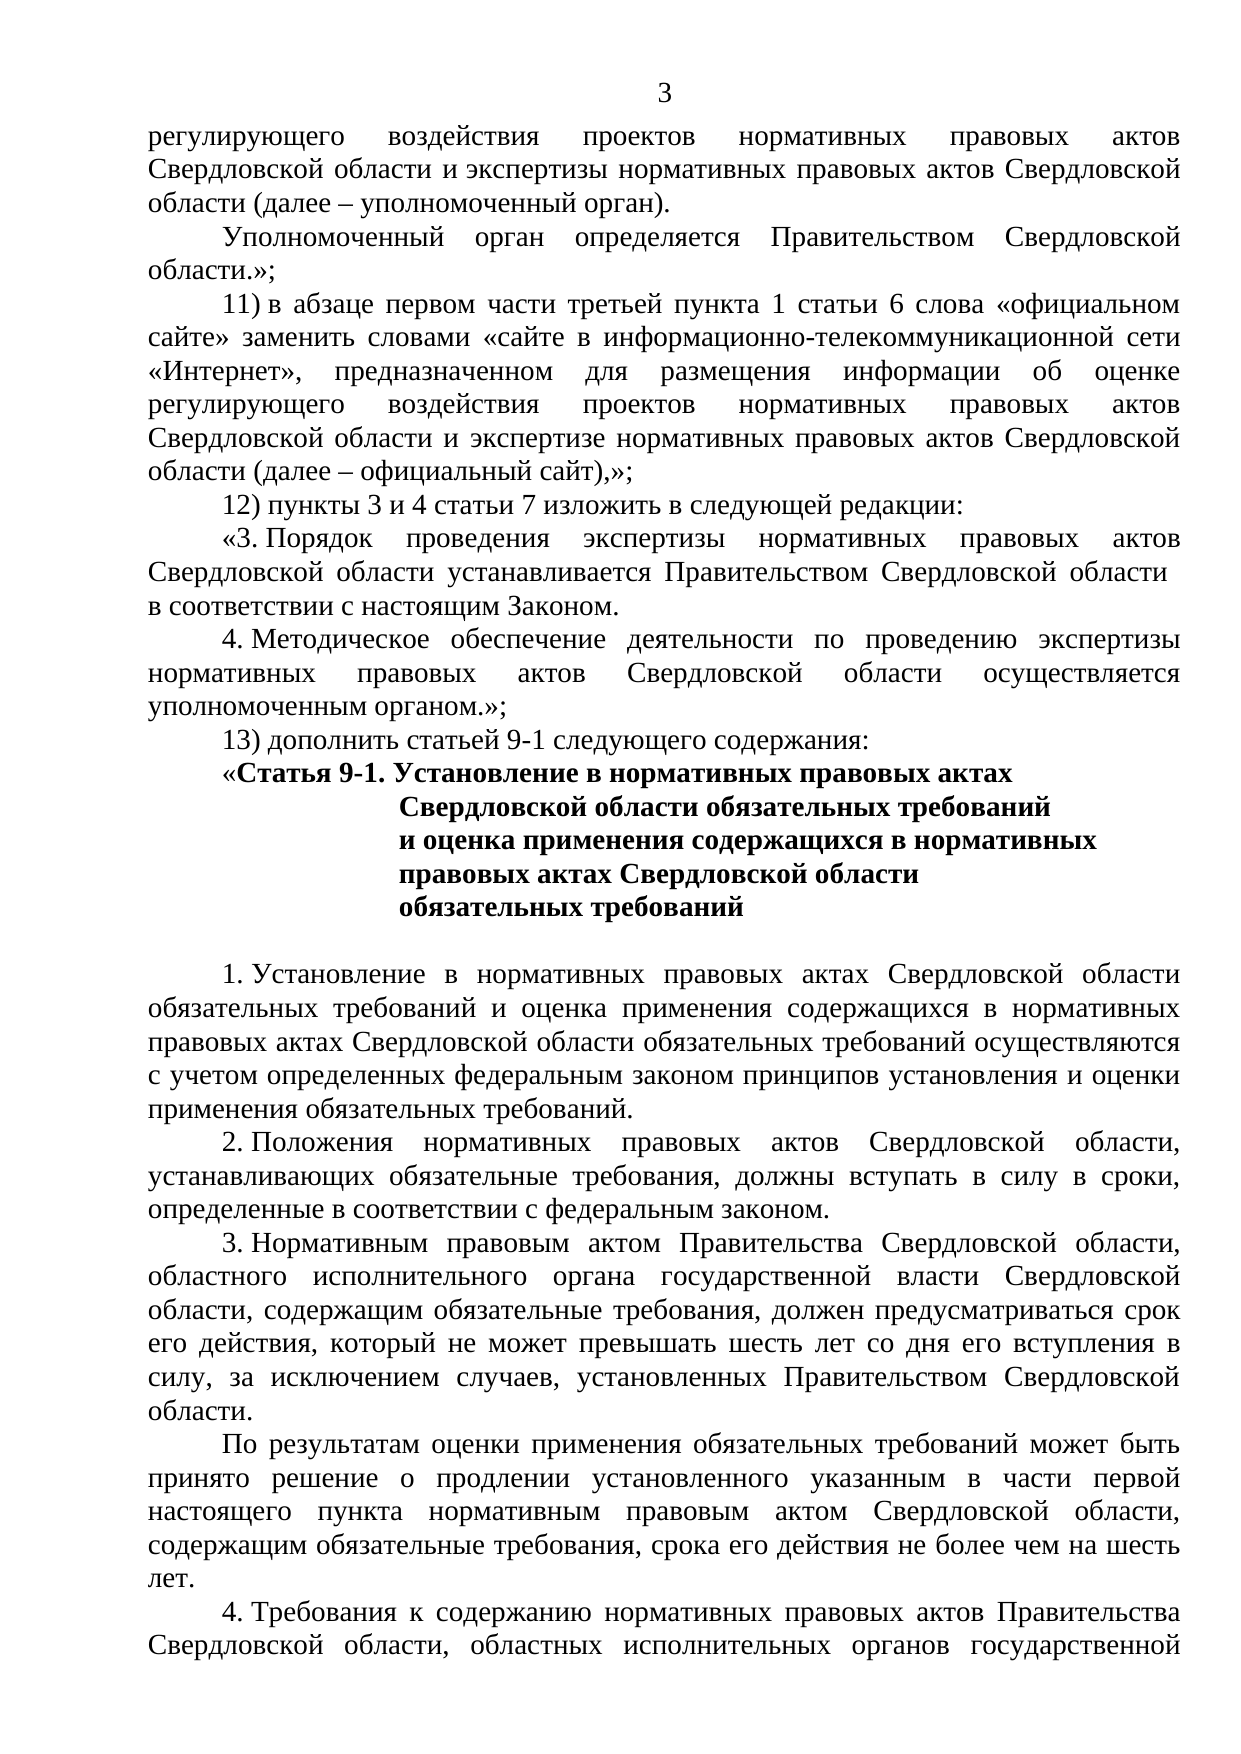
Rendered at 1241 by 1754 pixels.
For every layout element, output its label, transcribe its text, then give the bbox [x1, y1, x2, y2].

text 3. Нормативным правовым актом Правительства Свердловской области, областного исполнительного органа государственной власти Свердловской области, содержащим обязательные требования, должен предусматриваться срок его действия, который не может превышать шесть лет со дня его вступления в силу, за исключением случаев, установленных Правительством Свердловской области. [148, 1225, 1181, 1426]
text 13) дополнить статьей 9-1 следующего содержания: [148, 722, 1181, 755]
text По результатам оценки применения обязательных требований может быть принято решение о продлении установленного указанным в части первой настоящего пункта нормативным правовым актом Свердловской области, содержащим обязательные требования, срока его действия не более чем на шесть лет. [148, 1426, 1181, 1594]
text 11) в абзаце первом части третьей пункта 1 статьи 6 слова «официальном сайте» заменить словами «сайте в информационно-телекоммуникационной сети «Интернет», предназначенном для размещения информации об оценке регулирующего воздействия проектов нормативных правовых актов Свердловской области и экспертизе нормативных правовых актов Свердловской области (далее – официальный сайт),»; [148, 286, 1181, 487]
text правовых актах Свердловской области [148, 856, 1181, 889]
text 1. Установление в нормативных правовых актах Свердловской области обязательных требований и оценка применения содержащихся в нормативных правовых актах Свердловской области обязательных требований осуществляются с учетом определенных федеральным законом принципов установления и оценки применения обязательных требований. [148, 957, 1181, 1124]
text и оценка применения содержащихся в нормативных [148, 822, 1181, 856]
text регулирующего воздействия проектов нормативных правовых актов Свердловской области и экспертизы нормативных правовых актов Свердловской области (далее – уполномоченный орган). [148, 118, 1181, 219]
text 12) пункты 3 и 4 статьи 7 изложить в следующей редакции: [148, 487, 1181, 521]
text «Статья 9-1. Установление в нормативных правовых актах [148, 755, 1181, 789]
text 4. Методическое обеспечение деятельности по проведению экспертизы нормативных правовых актов Свердловской области осуществляется уполномоченным органом.»; [148, 621, 1181, 722]
text обязательных требований [148, 889, 1181, 923]
text Свердловской области обязательных требований [148, 789, 1181, 822]
text 4. Требования к содержанию нормативных правовых актов Правительства Свердловской области, областных исполнительных органов государственной [148, 1594, 1181, 1661]
text Уполномоченный орган определяется Правительством Свердловской области.»; [148, 219, 1181, 286]
text 2. Положения нормативных правовых актов Свердловской области, устанавливающих обязательные требования, должны вступать в силу в сроки, определенные в соответствии с федеральным законом. [148, 1124, 1181, 1225]
text «3. Порядок проведения экспертизы нормативных правовых актов Свердловской области устанавливается Правительством Свердловской области в соответствии с настоящим Законом. [148, 521, 1181, 621]
